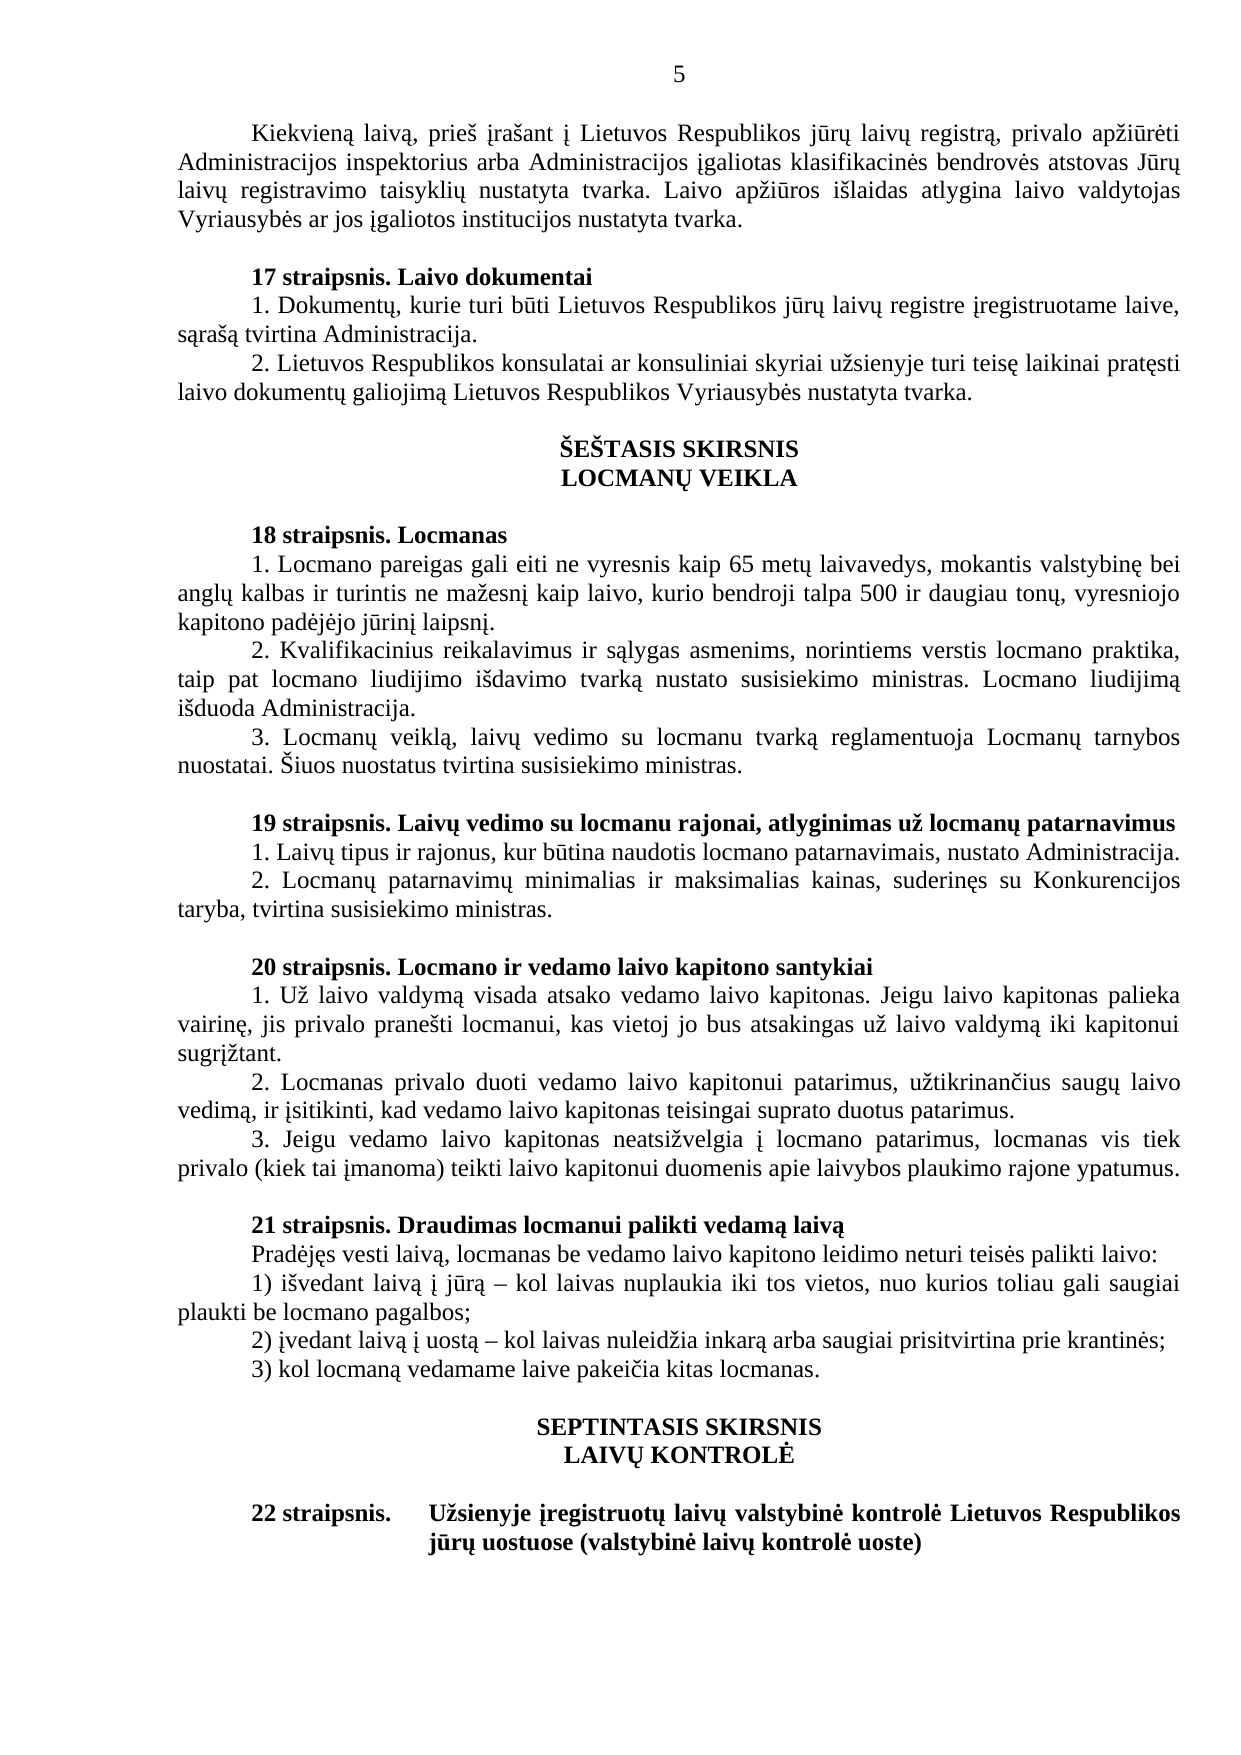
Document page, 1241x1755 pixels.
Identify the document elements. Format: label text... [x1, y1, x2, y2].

text 1. Dokumentų, kurie turi būti Lietuvos Respublikos jūrų laivų registre įregistruotame laive, sąrašą tvirtina Administracija. [177, 291, 1181, 348]
text 2. Locmanų patarnavimų minimalias ir maksimalias kainas, suderinęs su Konkurencijos taryba, tvirtina susisiekimo ministras. [177, 866, 1181, 923]
text 21 straipsnis. Draudimas locmanui palikti vedamą laivą [177, 1211, 1181, 1239]
text 1. Už laivo valdymą visada atsako vedamo laivo kapitonas. Jeigu laivo kapitonas palieka vairinę, jis privalo pranešti locmanui, kas vietoj jo bus atsakingas už laivo valdymą iki kapitonui sugrįžtant. [177, 981, 1181, 1067]
text LOCMANŲ VEIKLA [177, 463, 1181, 492]
text ŠEŠTASIS SKIRSNIS [177, 434, 1181, 463]
text 17 straipsnis. Laivo dokumentai [177, 262, 1181, 291]
text 19 straipsnis. Laivų vedimo su locmanu rajonai, atlyginimas už locmanų patarnavimus [177, 808, 1181, 837]
text 18 straipsnis. Locmanas [177, 521, 1181, 549]
text SEPTINTASIS SKIRSNIS [177, 1412, 1181, 1441]
text Kiekvieną laivą, prieš įrašant į Lietuvos Respublikos jūrų laivų registrą, privalo apžiūrėti Administracijos inspektorius arba Administracijos įgaliotas klasifikacinės bendrovės atstovas Jūrų laivų registravimo taisyklių nustatyta tvarka. Laivo apžiūros išlaidas atlygina laivo valdytojas Vyriausybės ar jos įgaliotos institucijos nustatyta tvarka. [177, 118, 1181, 233]
text 2. Locmanas privalo duoti vedamo laivo kapitonui patarimus, užtikrinančius saugų laivo vedimą, ir įsitikinti, kad vedamo laivo kapitonas teisingai suprato duotus patarimus. [177, 1067, 1181, 1124]
text 2) įvedant laivą į uostą – kol laivas nuleidžia inkarą arba saugiai prisitvirtina prie krantinės; [177, 1326, 1181, 1354]
text LAIVŲ KONTROLĖ [177, 1441, 1181, 1469]
text Pradėjęs vesti laivą, locmanas be vedamo laivo kapitono leidimo neturi teisės palikti laivo: [177, 1239, 1181, 1268]
text 2. Kvalifikacinius reikalavimus ir sąlygas asmenims, norintiems verstis locmano praktika, taip pat locmano liudijimo išdavimo tvarką nustato susisiekimo ministras. Locmano liudijimą išduoda Administracija. [177, 636, 1181, 722]
text 3) kol locmaną vedamame laive pakeičia kitas locmanas. [177, 1354, 1181, 1383]
text 1. Locmano pareigas gali eiti ne vyresnis kaip 65 metų laivavedys, mokantis valstybinę bei anglų kalbas ir turintis ne mažesnį kaip laivo, kurio bendroji talpa 500 ir daugiau tonų, vyresniojo kapitono padėjėjo jūrinį laipsnį. [177, 549, 1181, 636]
text 2. Lietuvos Respublikos konsulatai ar konsuliniai skyriai užsienyje turi teisę laikinai pratęsti laivo dokumentų galiojimą Lietuvos Respublikos Vyriausybės nustatyta tvarka. [177, 348, 1181, 406]
text 3. Jeigu vedamo laivo kapitonas neatsižvelgia į locmano patarimus, locmanas vis tiek privalo (kiek tai įmanoma) teikti laivo kapitonui duomenis apie laivybos plaukimo rajone ypatumus. [177, 1124, 1181, 1182]
text 20 straipsnis. Locmano ir vedamo laivo kapitono santykiai [177, 952, 1181, 981]
text 22 straipsnis. Užsienyje įregistruotų laivų valstybinė kontrolė Lietuvos Respublikos jūrų uostuose (valstybinė laivų kontrolė uoste) [251, 1498, 1181, 1556]
text 3. Locmanų veiklą, laivų vedimo su locmanu tvarką reglamentuoja Locmanų tarnybos nuostatai. Šiuos nuostatus tvirtina susisiekimo ministras. [177, 722, 1181, 779]
text 1) išvedant laivą į jūrą – kol laivas nuplaukia iki tos vietos, nuo kurios toliau gali saugiai plaukti be locmano pagalbos; [177, 1268, 1181, 1326]
text 1. Laivų tipus ir rajonus, kur būtina naudotis locmano patarnavimais, nustato Administracija. [177, 837, 1181, 866]
